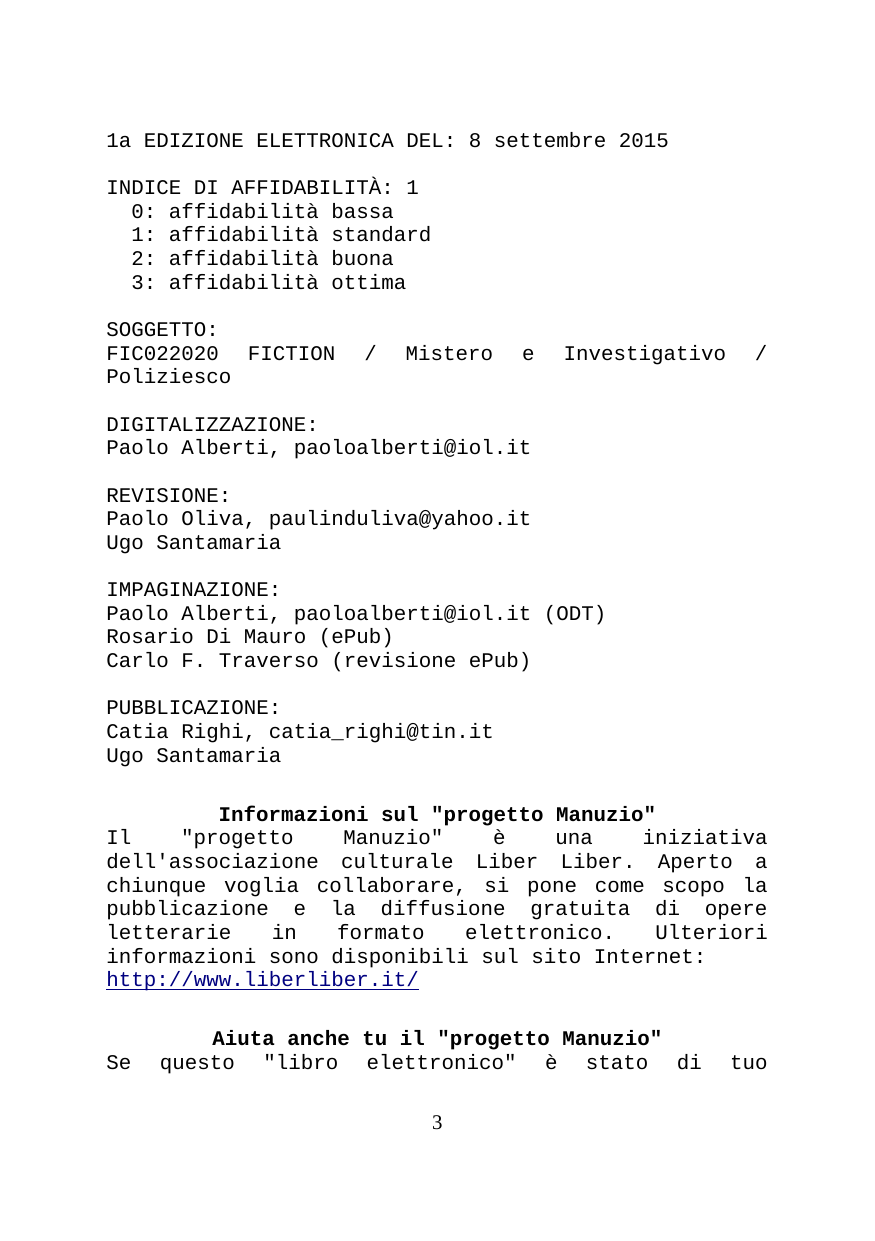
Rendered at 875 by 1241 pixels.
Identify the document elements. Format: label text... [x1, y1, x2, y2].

text IMPAGINAZIONE: [106, 579, 768, 603]
text Ugo Santamaria [106, 532, 768, 556]
text SOGGETTO: [106, 319, 768, 343]
text 3: affidabilità ottima [106, 272, 768, 295]
text REVISIONE: [106, 484, 768, 508]
text DIGITALIZZAZIONE: [106, 414, 768, 437]
text Catia Righi, catia_righi@tin.it [106, 721, 768, 745]
text INDICE DI AFFIDABILITÀ: 1 [106, 177, 768, 201]
text Paolo Alberti, paoloalberti@iol.it [106, 437, 768, 461]
text Se questo "libro elettronico" è stato di tuo [106, 1052, 768, 1076]
text 2: affidabilità buona [106, 248, 768, 272]
text Paolo Oliva, paulinduliva@yahoo.it [106, 508, 768, 532]
text 0: affidabilità bassa [106, 201, 768, 224]
text Ugo Santamaria [106, 745, 768, 768]
text Carlo F. Traverso (revisione ePub) [106, 650, 768, 674]
text Aiuta anche tu il "progetto Manuzio" [106, 1028, 768, 1052]
text Paolo Alberti, paoloalberti@iol.it (ODT) [106, 603, 768, 626]
text Informazioni sul "progetto Manuzio" [106, 804, 768, 827]
text FIC022020 FICTION / Mistero e Investigativo / Poliziesco [106, 343, 768, 390]
text Rosario Di Mauro (ePub) [106, 626, 768, 650]
text 1: affidabilità standard [106, 224, 768, 248]
text PUBBLICAZIONE: [106, 697, 768, 721]
text 1a EDIZIONE ELETTRONICA DEL: 8 settembre 2015 [106, 130, 768, 153]
text Il "progetto Manuzio" è una iniziativa dell'associazione culturale Liber Liber. Aperto a chiunque voglia collaborare, si pone come scopo la pubblicazione e la diffusione gratuita di opere letterarie in formato elettronico. Ulteriori informazioni sono disponibili sul sito Internet: [106, 827, 768, 969]
text http://www.liberliber.it/ [106, 969, 768, 993]
